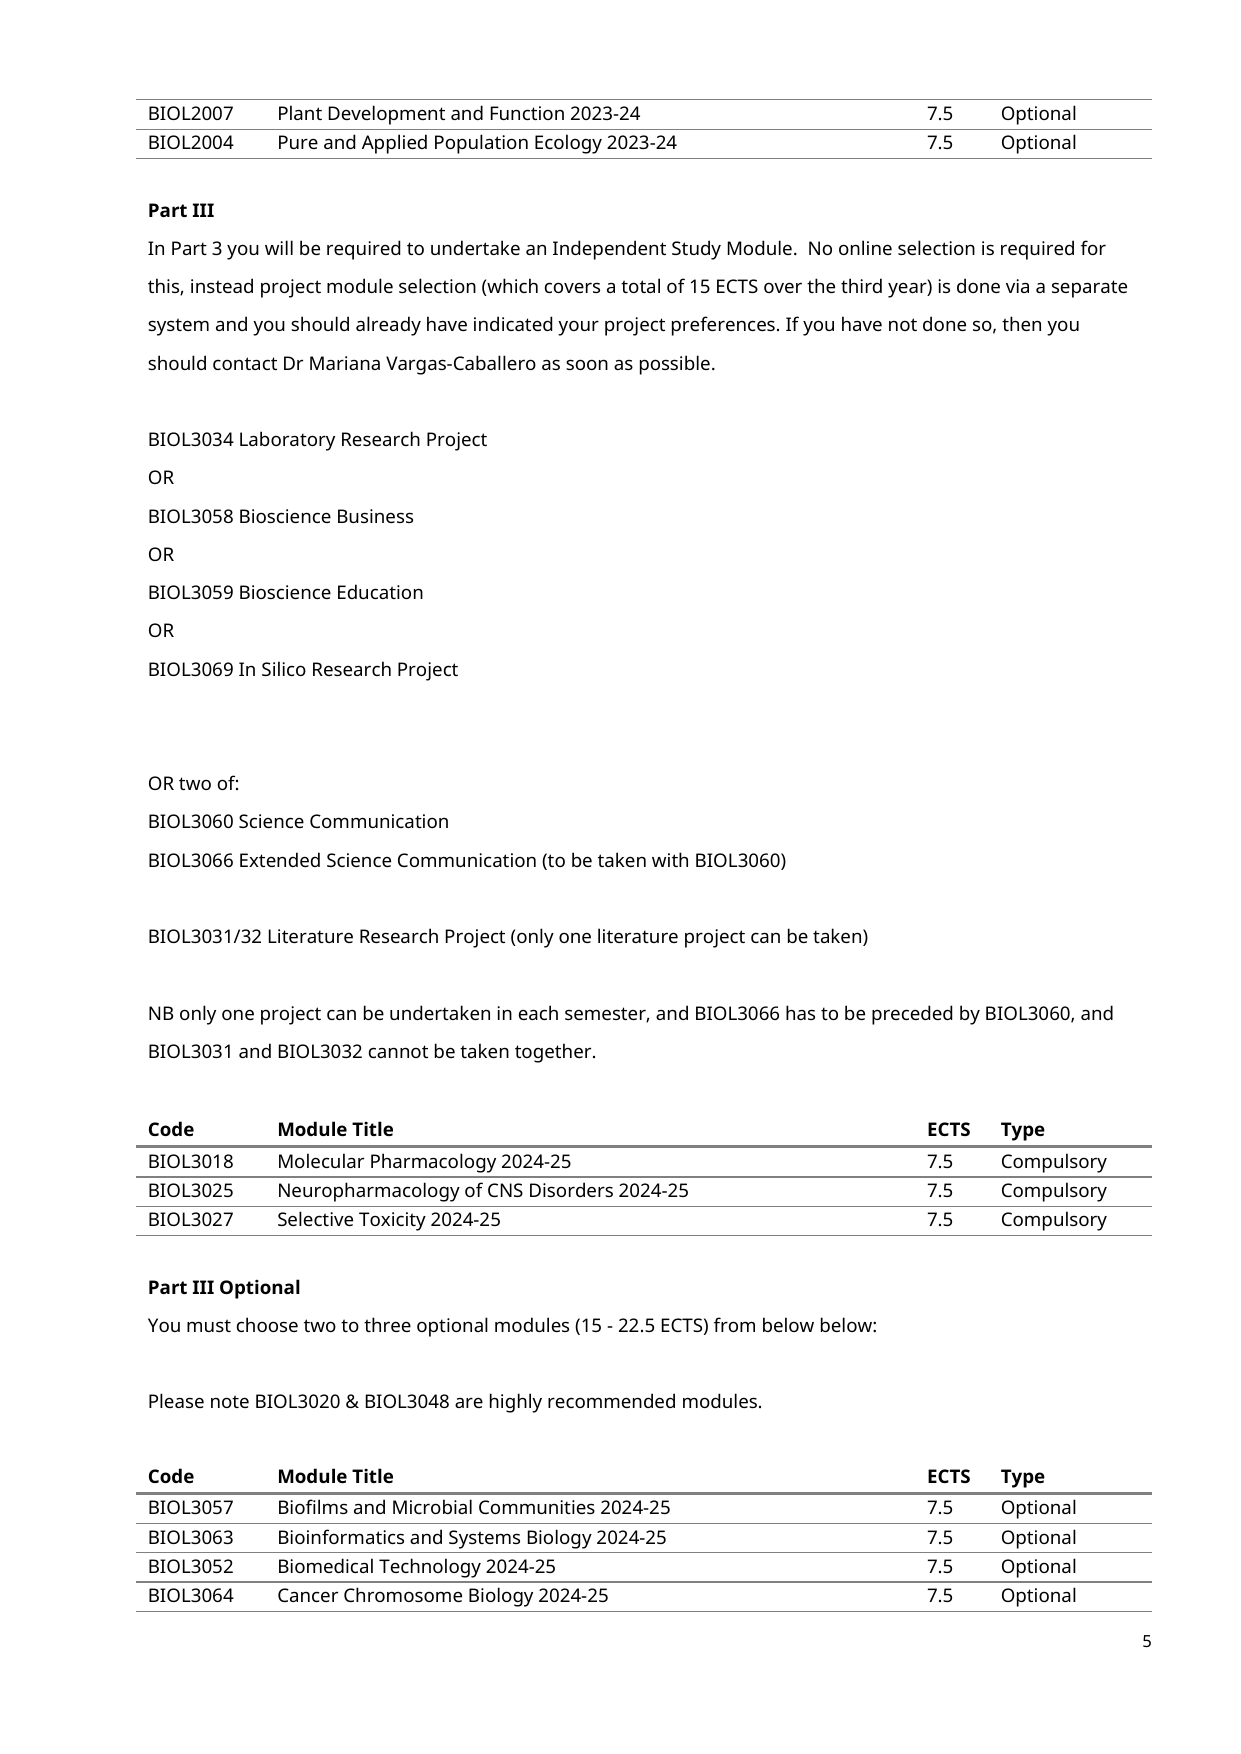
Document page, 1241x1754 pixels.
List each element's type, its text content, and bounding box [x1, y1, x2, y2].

table_cell Part III In Part 3 you will be required to undertake an Independent Study Module. No online selection is required for this, instead project module selection (which covers a total of 15 ECTS over the third year) is done via a separate system and you should already have indicated your project preferences. If you have not done so, then you should contact Dr Mariana Vargas-Caballero as soon as possible. BIOL3034 Laboratory Research Project OR BIOL3058 Bioscience Business OR BIOL3059 Bioscience Education OR BIOL3069 In Silico Research Project OR two of: BIOL3060 Science Communication BIOL3066 Extended Science Communication (to be taken with BIOL3060) BIOL3031/32 Literature Research Project (only one literature project can be taken) NB only one project can be undertaken in each semester, and BIOL3066 has to be preceded by BIOL3060, and BIOL3031 and BIOL3032 cannot be taken together. [136, 159, 1152, 1117]
table_cell BIOL3057 [136, 1495, 266, 1523]
table_cell BIOL3018 [136, 1148, 266, 1176]
table_cell 7.5 [916, 1583, 989, 1611]
table_cell Biofilms and Microbial Communities 2024-25 [266, 1495, 916, 1523]
table_cell BIOL3025 [136, 1178, 266, 1206]
table_cell Compulsory [989, 1178, 1152, 1206]
table_cell Optional [989, 1583, 1152, 1611]
table_cell Neuropharmacology of CNS Disorders 2024-25 [266, 1178, 916, 1206]
table_cell Bioinformatics and Systems Biology 2024-25 [266, 1524, 916, 1552]
table_cell BIOL3052 [136, 1553, 266, 1581]
table_cell Code [136, 1117, 266, 1145]
table_cell Optional [989, 1495, 1152, 1523]
table_cell Optional [989, 1524, 1152, 1552]
table_cell Pure and Applied Population Ecology 2023-24 [266, 130, 916, 158]
table_cell ECTS [916, 1463, 989, 1492]
table_cell 7.5 [916, 1178, 989, 1206]
table_cell Part III Optional You must choose two to three optional modules (15 - 22.5 ECTS) from below below: Please note BIOL3020 & BIOL3048 are highly recommended modules. [136, 1236, 1152, 1463]
table_cell 7.5 [916, 1495, 989, 1523]
table_cell 7.5 [916, 1207, 989, 1235]
table_cell Plant Development and Function 2023-24 [266, 100, 916, 128]
table_cell Optional [989, 100, 1152, 128]
table_cell BIOL3064 [136, 1583, 266, 1611]
table_cell BIOL2004 [136, 130, 266, 158]
table_cell Compulsory [989, 1207, 1152, 1235]
table_cell Optional [989, 130, 1152, 158]
table_cell Selective Toxicity 2024-25 [266, 1207, 916, 1235]
table_cell BIOL3063 [136, 1524, 266, 1552]
table_cell ECTS [916, 1117, 989, 1145]
table_cell Type [989, 1117, 1152, 1145]
table_cell 7.5 [916, 130, 989, 158]
table_cell Compulsory [989, 1148, 1152, 1176]
table_cell 7.5 [916, 1553, 989, 1581]
table_cell 7.5 [916, 100, 989, 128]
table_cell Cancer Chromosome Biology 2024-25 [266, 1583, 916, 1611]
table_cell Biomedical Technology 2024-25 [266, 1553, 916, 1581]
table_cell Module Title [266, 1463, 916, 1492]
table_cell Module Title [266, 1117, 916, 1145]
table_cell Optional [989, 1553, 1152, 1581]
table_cell BIOL3027 [136, 1207, 266, 1235]
table_cell 7.5 [916, 1148, 989, 1176]
table_cell Type [989, 1463, 1152, 1492]
table_cell BIOL2007 [136, 100, 266, 128]
table_cell Molecular Pharmacology 2024-25 [266, 1148, 916, 1176]
table_cell 7.5 [916, 1524, 989, 1552]
table_cell Code [136, 1463, 266, 1492]
